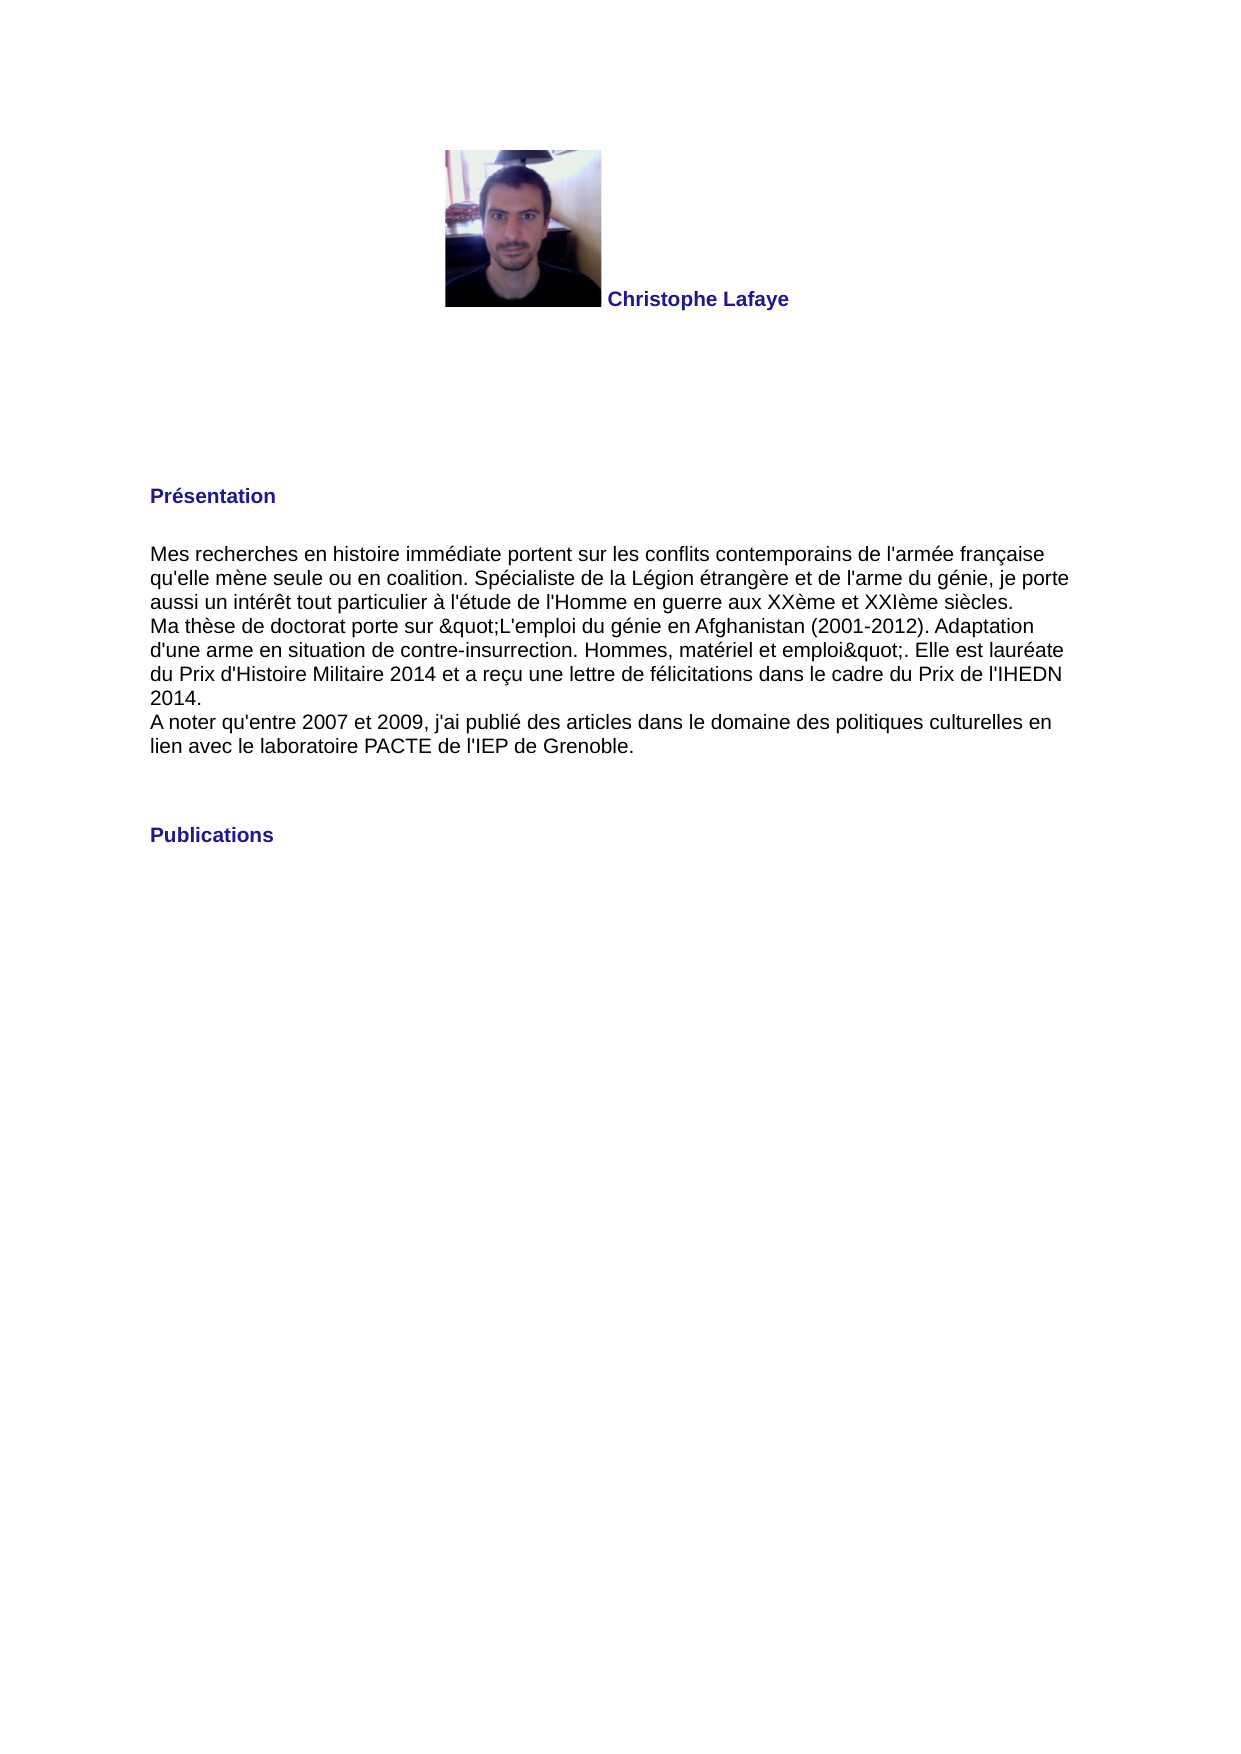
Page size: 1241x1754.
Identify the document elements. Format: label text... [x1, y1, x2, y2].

picture [445, 150, 602, 307]
text Ma thèse de doctorat porte sur &quot;L'emploi du génie en Afghanistan (2001-2012). Adaptation d'une arme en situation de contre-insurrection. Hommes, matériel et emploi&quot;. Elle est lauréate du Prix d'Histoire Militaire 2014 et a reçu une lettre de félicitations dans le cadre du Prix de l'IHEDN 2014. [150, 614, 1090, 709]
text A noter qu'entre 2007 et 2009, j'ai publié des articles dans le domaine des politiques culturelles en lien avec le laboratoire PACTE de l'IEP de Grenoble. [150, 709, 1090, 757]
subtitle Présentation [150, 483, 1090, 507]
text Mes recherches en histoire immédiate portent sur les conflits contemporains de l'armée française qu'elle mène seule ou en coalition. Spécialiste de la Légion étrangère et de l'arme du génie, je porte aussi un intérêt tout particulier à l'étude de l'Homme en guerre aux XXème et XXIème siècles. [150, 542, 1090, 614]
subtitle Publications [150, 823, 1090, 847]
subtitle Christophe Lafaye [150, 150, 1090, 311]
